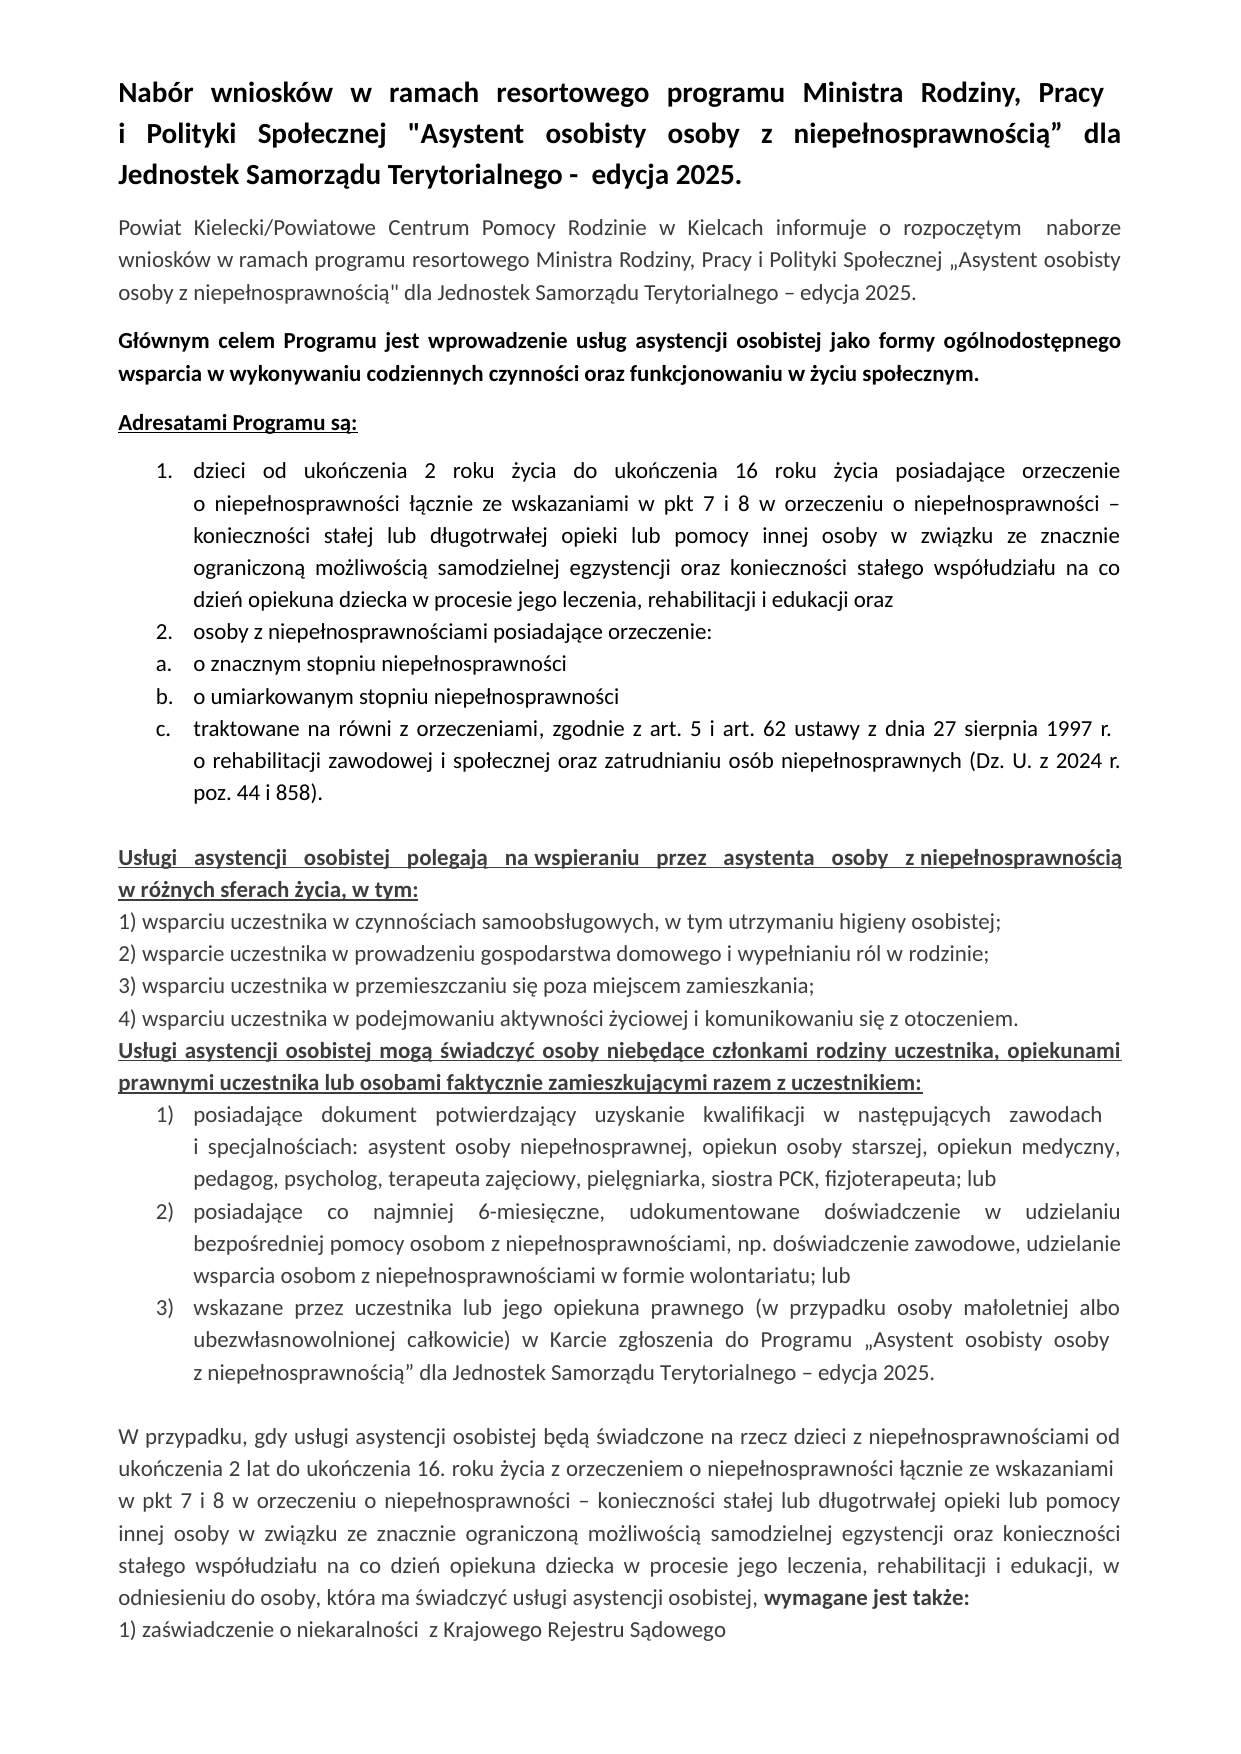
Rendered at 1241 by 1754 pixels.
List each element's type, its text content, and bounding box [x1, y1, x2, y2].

list dzieci od ukończenia 2 roku życia do ukończenia 16 roku życia posiadające orzeczenie o niepełnosprawności łącznie ze wskazaniami w pkt 7 i 8 w orzeczeniu o niepełnosprawności – konieczności stałej lub długotrwałej opieki lub pomocy innej osoby w związku ze znacznie ograniczoną możliwością samodzielnej egzystencji oraz konieczności stałego współudziału na co dzień opiekuna dziecka w procesie jego leczenia, rehabilitacji i edukacji oraz [156, 456, 1122, 613]
text 1) zaświadczenie o niekaralności z Krajowego Rejestru Sądowego [118, 1615, 1122, 1643]
text 4) wsparciu uczestnika w podejmowaniu aktywności życiowej i komunikowaniu się z otoczeniem. [118, 1004, 1122, 1032]
list posiadające co najmniej 6-miesięczne, udokumentowane doświadczenie w udzielaniu bezpośredniej pomocy osobom z niepełnosprawnościami, np. doświadczenie zawodowe, udzielanie wsparcia osobom z niepełnosprawnościami w formie wolontariatu; lub [156, 1197, 1122, 1289]
text W przypadku, gdy usługi asystencji osobistej będą świadczone na rzecz dzieci z niepełnosprawnościami od ukończenia 2 lat do ukończenia 16. roku życia z orzeczeniem o niepełnosprawności łącznie ze wskazaniami w pkt 7 i 8 w orzeczeniu o niepełnosprawności – konieczności stałej lub długotrwałej opieki lub pomocy innej osoby w związku ze znacznie ograniczoną możliwością samodzielnej egzystencji oraz konieczności stałego współudziału na co dzień opiekuna dziecka w procesie jego leczenia, rehabilitacji i edukacji, w odniesieniu do osoby, która ma świadczyć usługi asystencji osobistej, wymagane jest także: [118, 1422, 1122, 1611]
text w różnych sferach życia, w tym: [118, 868, 1122, 903]
text Nabór wniosków w ramach resortowego programu Ministra Rodziny, Pracy i Polityki Społecznej "Asystent osobisty osoby z niepełnosprawnością” dla Jednostek Samorządu Terytorialnego - edycja 2025. [118, 74, 1122, 191]
list posiadające dokument potwierdzający uzyskanie kwalifikacji w następujących zawodach i specjalnościach: asystent osoby niepełnosprawnej, opiekun osoby starszej, opiekun medyczny, pedagog, psycholog, terapeuta zajęciowy, pielęgniarka, siostra PCK, fizjoterapeuta; lub [156, 1100, 1122, 1193]
text 1) wsparciu uczestnika w czynnościach samoobsługowych, w tym utrzymaniu higieny osobistej; [118, 907, 1122, 935]
text Usługi asystencji osobistej polegają na wspieraniu przez asystenta osoby z niepełnosprawnością [118, 843, 1122, 867]
text prawnymi uczestnika lub osobami faktycznie zamieszkującymi razem z uczestnikiem: [118, 1061, 1122, 1096]
text 2) wsparcie uczestnika w prowadzeniu gospodarstwa domowego i wypełnianiu ról w rodzinie; [118, 939, 1122, 967]
list wskazane przez uczestnika lub jego opiekuna prawnego (w przypadku osoby małoletniej albo ubezwłasnowolnionej całkowicie) w Karcie zgłoszenia do Programu „Asystent osobisty osoby z niepełnosprawnością” dla Jednostek Samorządu Terytorialnego – edycja 2025. [156, 1293, 1122, 1386]
text 3) wsparciu uczestnika w przemieszczaniu się poza miejscem zamieszkania; [118, 971, 1122, 999]
list traktowane na równi z orzeczeniami, zgodnie z art. 5 i art. 62 ustawy z dnia 27 sierpnia 1997 r. o rehabilitacji zawodowej i społecznej oraz zatrudnianiu osób niepełnosprawnych (Dz. U. z 2024 r. poz. 44 i 858). [156, 714, 1122, 806]
text Powiat Kielecki/Powiatowe Centrum Pomocy Rodzinie w Kielcach informuje o rozpoczętym naborze wniosków w ramach programu resortowego Ministra Rodziny, Pracy i Polityki Społecznej „Asystent osobisty osoby z niepełnosprawnością" dla Jednostek Samorządu Terytorialnego – edycja 2025. [118, 213, 1122, 306]
list o znacznym stopniu niepełnosprawności [156, 649, 1122, 678]
list osoby z niepełnosprawnościami posiadające orzeczenie: [156, 617, 1122, 645]
text Usługi asystencji osobistej mogą świadczyć osoby niebędące członkami rodziny uczestnika, opiekunami [118, 1036, 1122, 1060]
text Głównym celem Programu jest wprowadzenie usług asystencji osobistej jako formy ogólnodostępnego wsparcia w wykonywaniu codziennych czynności oraz funkcjonowaniu w życiu społecznym. [118, 327, 1122, 387]
text Adresatami Programu są: [118, 408, 1122, 436]
list o umiarkowanym stopniu niepełnosprawności [156, 682, 1122, 710]
